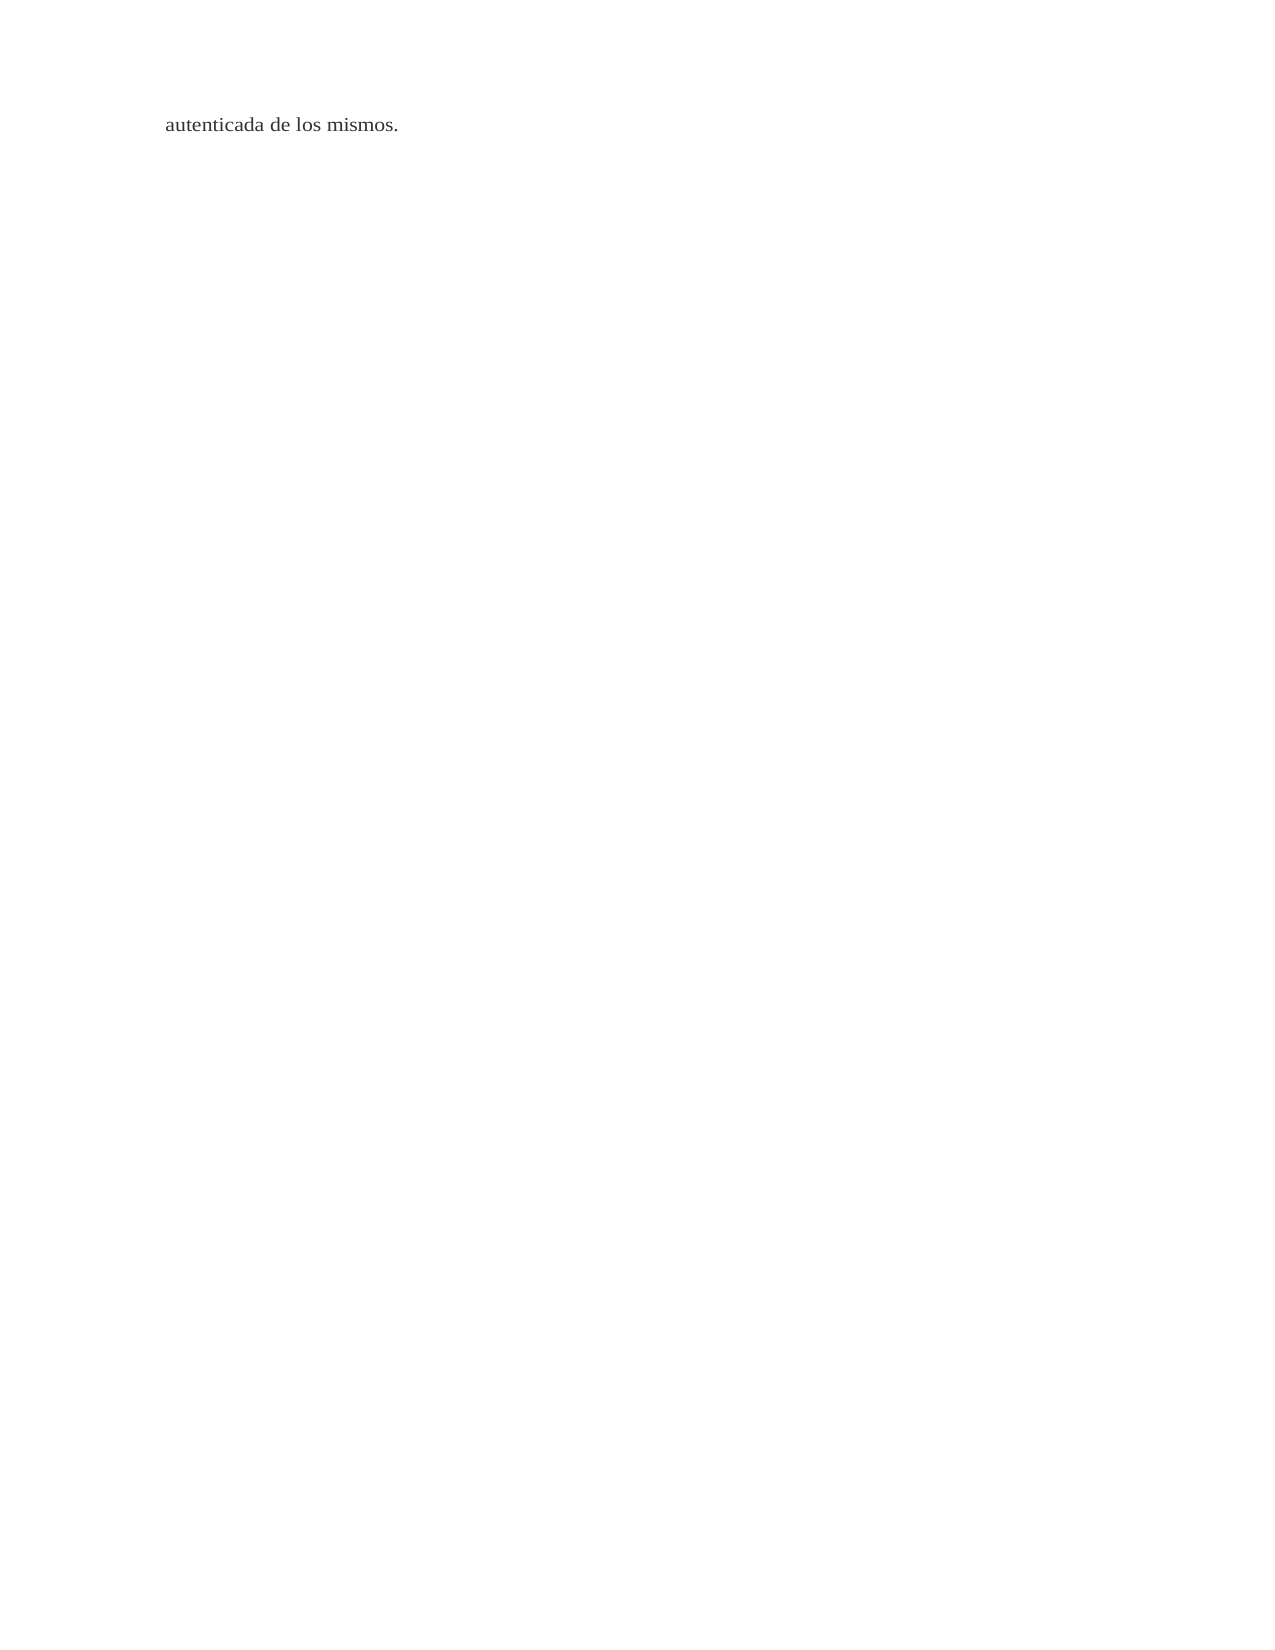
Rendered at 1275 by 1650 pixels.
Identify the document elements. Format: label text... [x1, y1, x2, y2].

text autenticada de los mismos. [165, 112, 604, 135]
